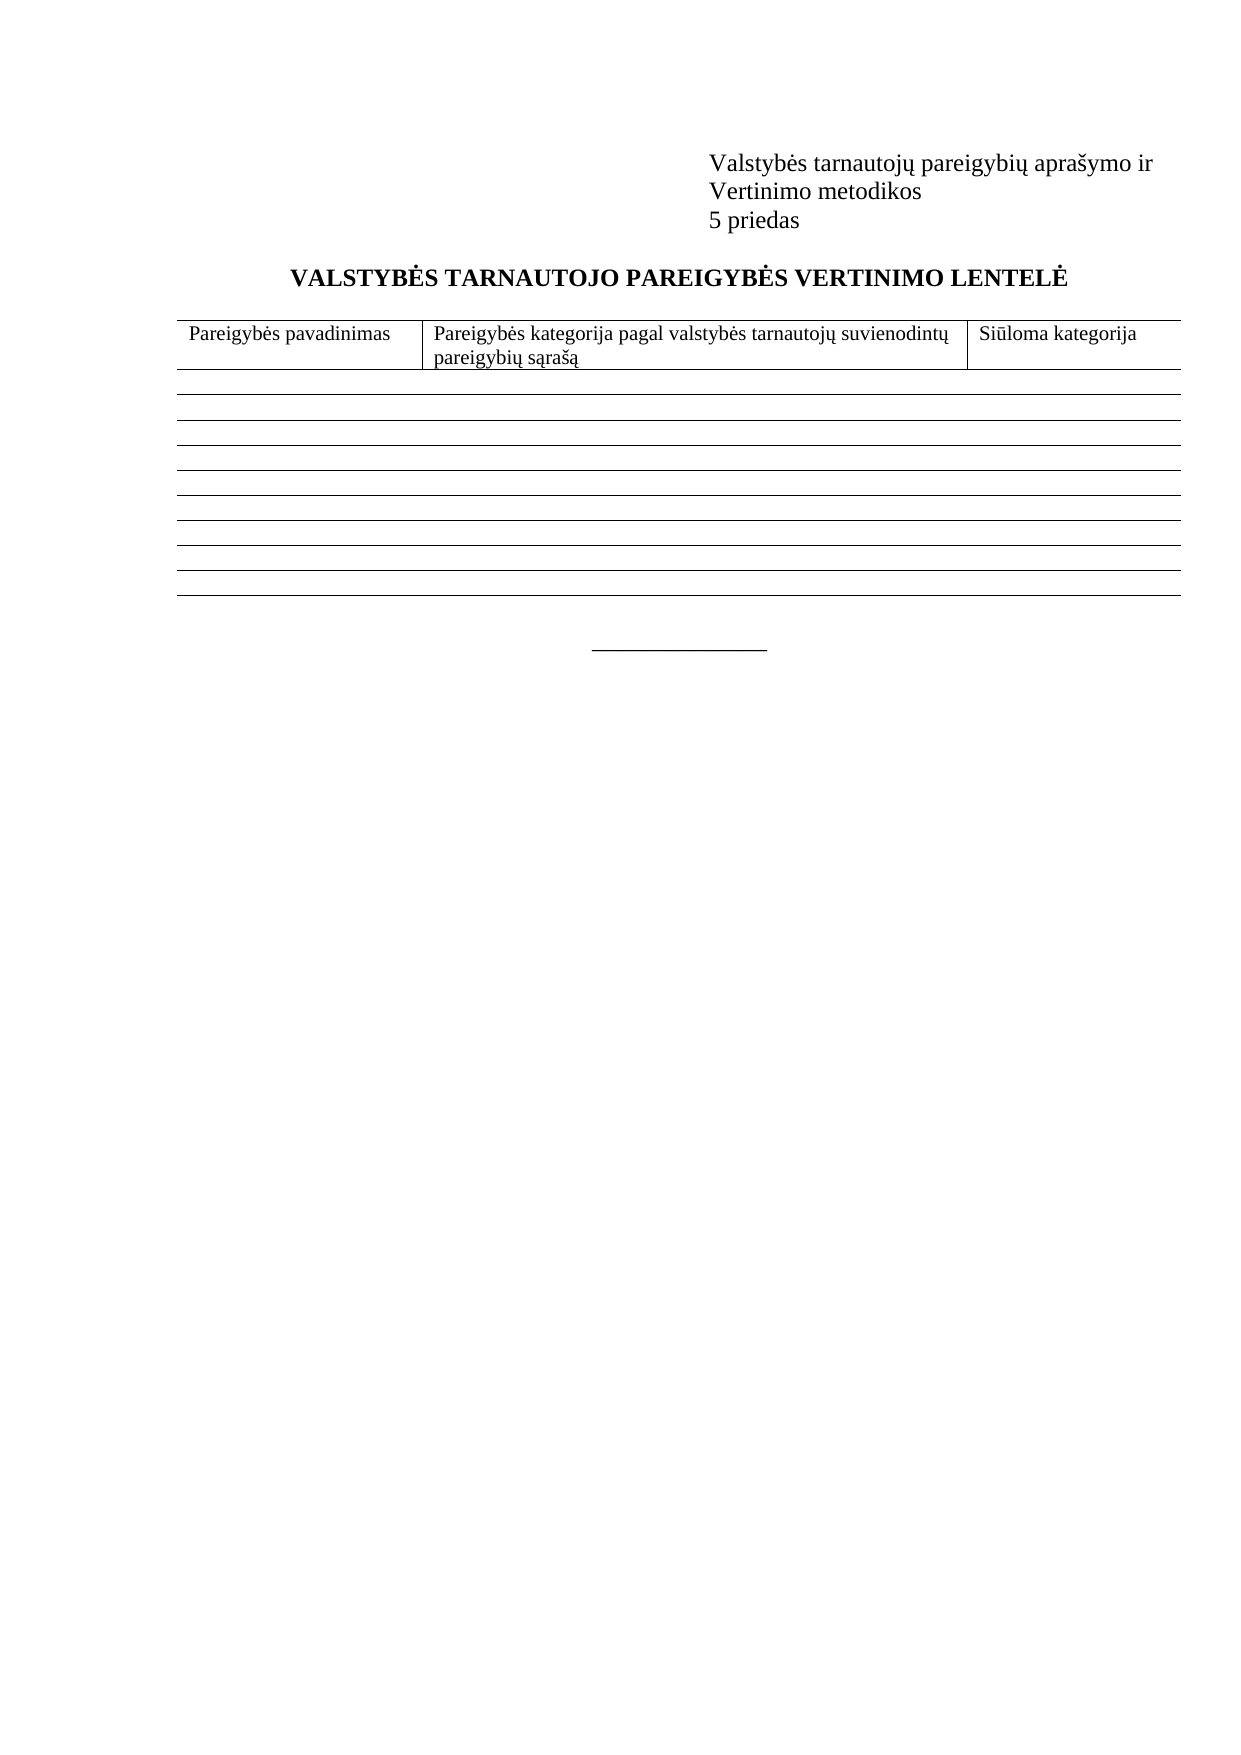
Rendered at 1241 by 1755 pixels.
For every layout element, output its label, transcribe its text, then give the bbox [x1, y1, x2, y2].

table_cell [422, 521, 968, 545]
table_cell [177, 521, 422, 545]
table_cell [422, 421, 968, 444]
table_cell [177, 496, 422, 520]
table_cell [422, 496, 968, 520]
table_cell [177, 395, 422, 419]
table_cell [177, 471, 422, 495]
table_cell [968, 571, 1181, 595]
table_header Siūloma kategorija [968, 321, 1181, 369]
text 5 priedas [177, 205, 1181, 234]
table_cell [422, 571, 968, 595]
table_cell [177, 370, 422, 394]
table_header Pareigybės kategorija pagal valstybės tarnautojų suvienodintų pareigybių sąrašą [423, 321, 967, 369]
table_cell [177, 421, 422, 444]
text Vertinimo metodikos [177, 176, 1181, 205]
table_cell [968, 421, 1181, 444]
table_cell [968, 521, 1181, 545]
table_cell [422, 471, 968, 495]
table_cell [177, 546, 422, 570]
table_cell [968, 496, 1181, 520]
table_cell [968, 546, 1181, 570]
table_cell [422, 446, 968, 470]
text Valstybės tarnautojų pareigybių aprašymo ir [177, 148, 1181, 176]
table_cell [177, 571, 422, 595]
table_cell [422, 370, 968, 394]
table_cell [968, 471, 1181, 495]
table_cell [968, 395, 1181, 419]
table_header Pareigybės pavadinimas [177, 321, 422, 369]
text ______________ [177, 625, 1181, 654]
table_cell [968, 446, 1181, 470]
table_cell [968, 370, 1181, 394]
text VALSTYBĖS TARNAUTOJO PAREIGYBĖS VERTINIMO LENTELĖ [177, 263, 1181, 291]
table_cell [177, 446, 422, 470]
table_cell [422, 546, 968, 570]
table_cell [422, 395, 968, 419]
